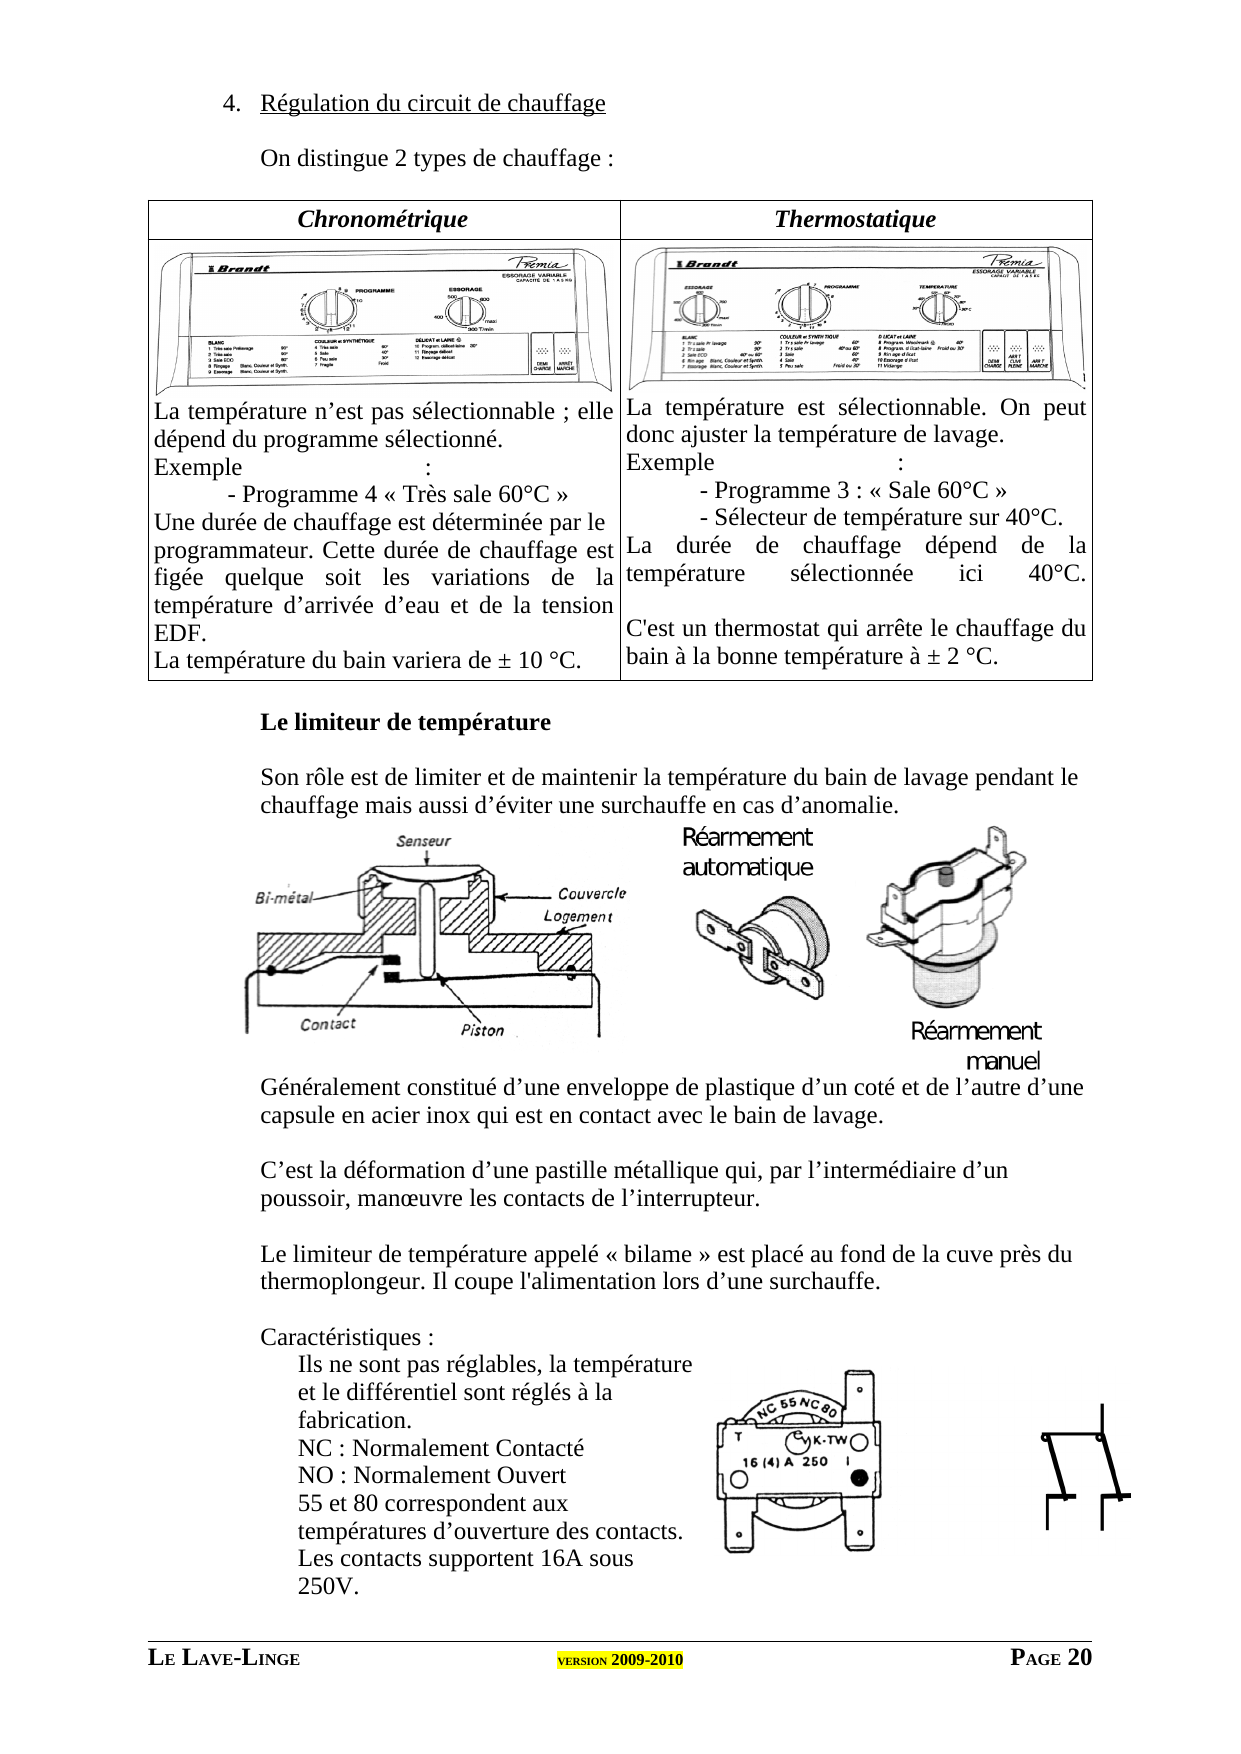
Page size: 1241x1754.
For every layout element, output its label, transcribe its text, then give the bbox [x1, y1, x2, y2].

list On distingue 2 types de chauffage : [223, 144, 1092, 199]
list NC : Normalement Contacté [260, 1434, 702, 1461]
list C’est la déformation d’une pastille métallique qui, par l’intermédiaire d’un poussoir, manœuvre les contacts de l’interrupteur. [223, 1129, 1092, 1212]
list Ils ne sont pas réglables, la température et le différentiel sont réglés à la fabrication. [260, 1351, 702, 1434]
table_header Thermostatique [621, 201, 1092, 239]
list Caractéristiques : [223, 1323, 702, 1351]
list Le limiteur de température [223, 681, 1092, 763]
picture [625, 244, 1087, 393]
table_cell La température est sélectionnable. On peut donc ajuster la température de lavage. Exemple : - Programme 3 : « Sale 60°C » - Sélecteur de température sur 40°C. La durée de chauffage dépend de la température sélectionnée ici 40°C. C'est un thermostat qui arrête le chauffage du bain à la bonne température à ± 2 °C. [621, 245, 1092, 680]
list Les contacts supportent 16A sous 250V. [260, 1544, 702, 1600]
list NO : Normalement Ouvert [260, 1461, 702, 1489]
picture [714, 1366, 1132, 1556]
picture [153, 244, 615, 398]
table_cell La température n’est pas sélectionnable ; elle dépend du programme sélectionné. Exemple : - Programme 4 « Très sale 60°C » Une durée de chauffage est déterminée par le programmateur. Cette durée de chauffage est figée quelque soit les variations de la température d’arrivée d’eau et de la tension EDF. La température du bain variera de ± 10 °C. [149, 245, 620, 680]
picture [241, 822, 1046, 1074]
table_header Chronométrique [149, 201, 620, 239]
list Le limiteur de température appelé « bilame » est placé au fond de la cuve près du thermoplongeur. Il coupe l'alimentation lors d’une surchauffe. [223, 1240, 1092, 1323]
list Régulation du circuit de chauffage [223, 89, 1092, 144]
list Son rôle est de limiter et de maintenir la température du bain de lavage pendant le chauffage mais aussi d’éviter une surchauffe en cas d’anomalie. Généralement constitué d’une enveloppe de plastique d’un coté et de l’autre d’une capsule en acier inox qui est en contact avec le bain de lavage. [223, 763, 1092, 1129]
list 55 et 80 correspondent aux températures d’ouverture des contacts. [260, 1489, 702, 1544]
